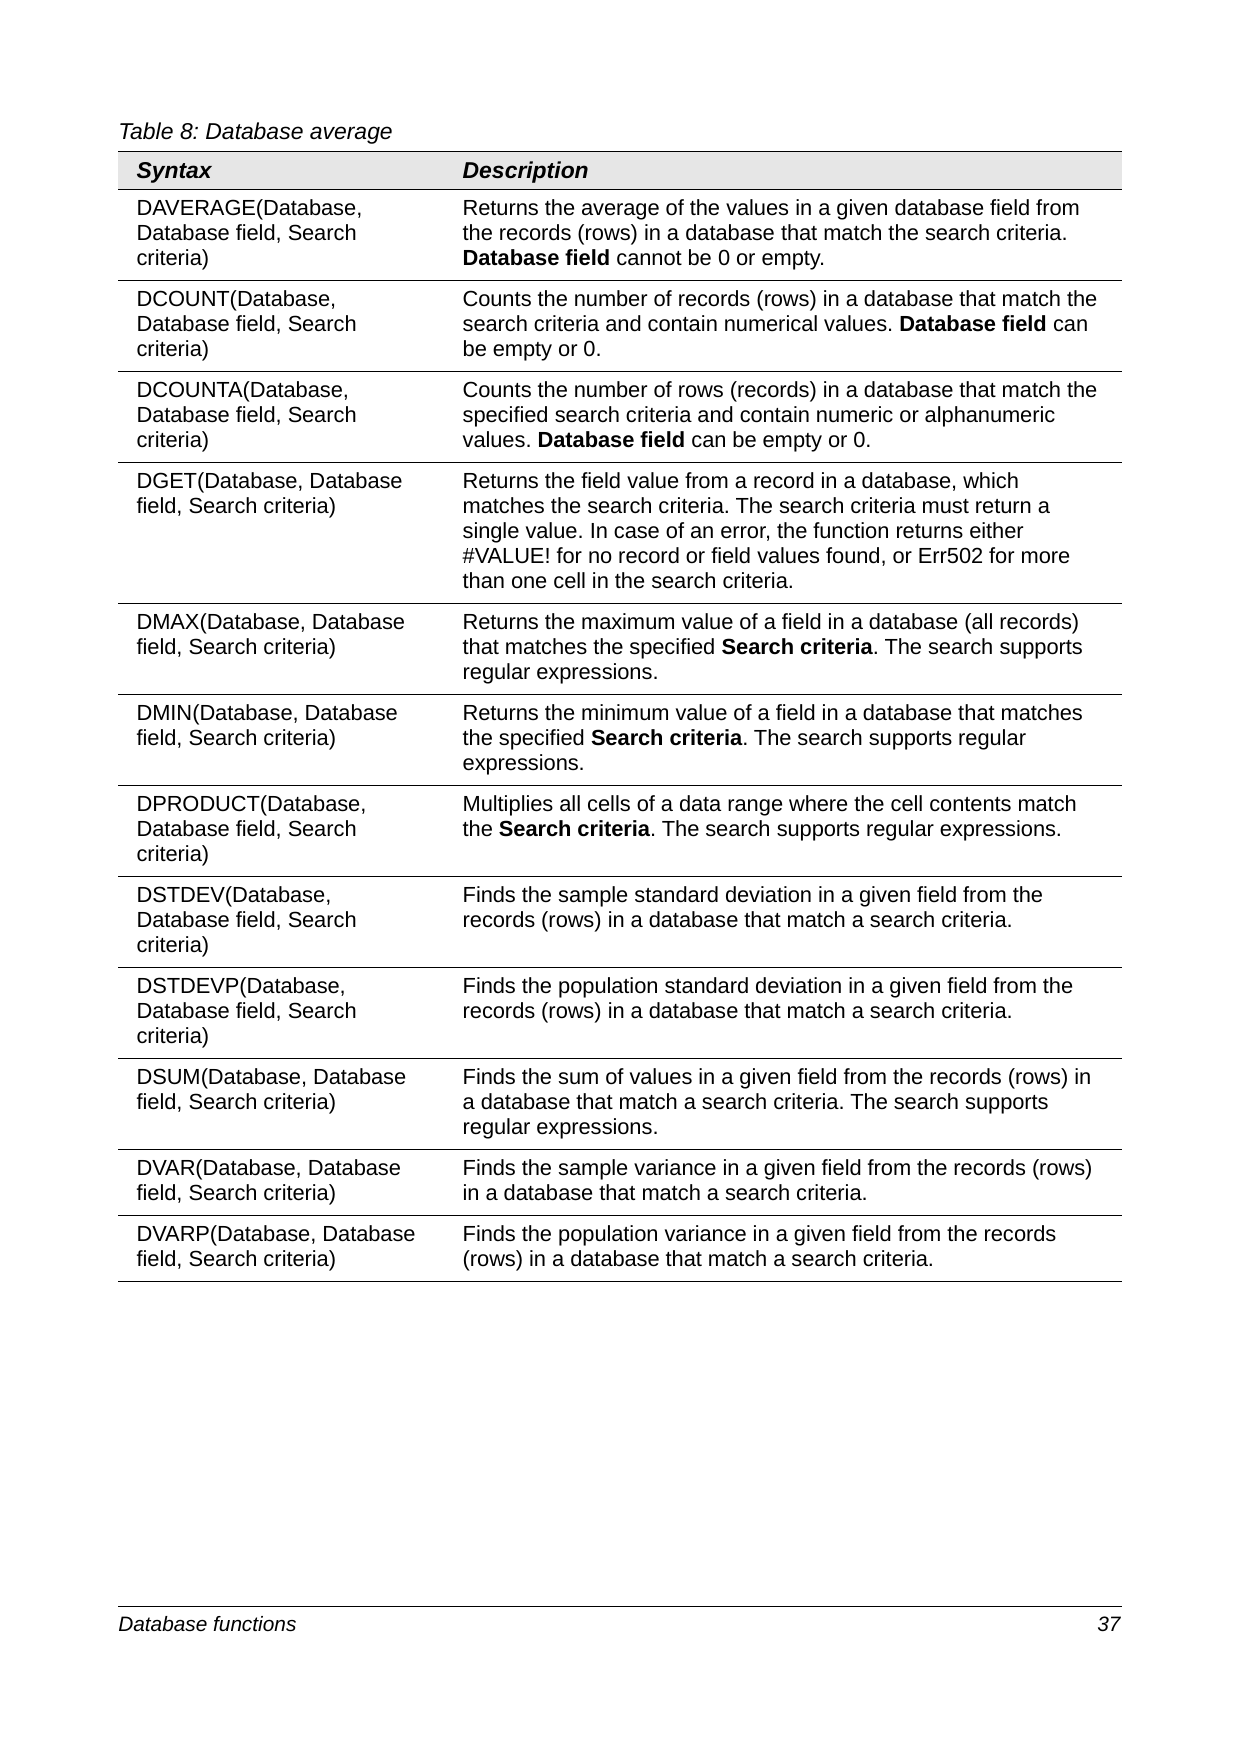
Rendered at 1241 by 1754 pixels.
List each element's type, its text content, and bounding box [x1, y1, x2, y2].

table_cell DSTDEV(Database, Database field, Search criteria) [118, 877, 444, 967]
table_cell DSTDEVP(Database, Database field, Search criteria) [118, 968, 444, 1058]
table_cell Counts the number of rows (records) in a database that match the specified search criteria and contain numeric or alphanumeric values. Database field can be empty or 0. [444, 372, 1122, 462]
table_cell Finds the sample variance in a given field from the records (rows) in a database that match a search criteria. [444, 1150, 1122, 1215]
table_cell DMIN(Database, Database field, Search criteria) [118, 695, 444, 785]
table_cell DPRODUCT(Database, Database field, Search criteria) [118, 786, 444, 876]
table_cell DVARP(Database, Database field, Search criteria) [118, 1216, 444, 1281]
table_cell DGET(Database, Database field, Search criteria) [118, 463, 444, 603]
table_cell DMAX(Database, Database field, Search criteria) [118, 604, 444, 694]
table_cell DCOUNTA(Database, Database field, Search criteria) [118, 372, 444, 462]
table_cell DSUM(Database, Database field, Search criteria) [118, 1059, 444, 1149]
table_cell DAVERAGE(Database, Database field, Search criteria) [118, 190, 444, 280]
table_cell Returns the field value from a record in a database, which matches the search criteria. The search criteria must return a single value. In case of an error, the function returns either #VALUE! for no record or field values found, or Err502 for more than one cell in the search criteria. [444, 463, 1122, 603]
table_cell Multiplies all cells of a data range where the cell contents match the Search criteria. The search supports regular expressions. [444, 786, 1122, 876]
table_cell DVAR(Database, Database field, Search criteria) [118, 1150, 444, 1215]
table_cell Finds the sample standard deviation in a given field from the records (rows) in a database that match a search criteria. [444, 877, 1122, 967]
table_cell Counts the number of records (rows) in a database that match the search criteria and contain numerical values. Database field can be empty or 0. [444, 281, 1122, 371]
table_cell Returns the average of the values in a given database field from the records (rows) in a database that match the search criteria. Database field cannot be 0 or empty. [444, 190, 1122, 280]
table_cell DCOUNT(Database, Database field, Search criteria) [118, 281, 444, 371]
table_cell Finds the population variance in a given field from the records (rows) in a database that match a search criteria. [444, 1216, 1122, 1281]
table_cell Returns the minimum value of a field in a database that matches the specified Search criteria. The search supports regular expressions. [444, 695, 1122, 785]
table_header Description [444, 152, 1122, 189]
text Table 8: Database average [118, 118, 1122, 144]
table_cell Returns the maximum value of a field in a database (all records) that matches the specified Search criteria. The search supports regular expressions. [444, 604, 1122, 694]
table_header Syntax [118, 152, 444, 189]
table_cell Finds the sum of values in a given field from the records (rows) in a database that match a search criteria. The search supports regular expressions. [444, 1059, 1122, 1149]
table_cell Finds the population standard deviation in a given field from the records (rows) in a database that match a search criteria. [444, 968, 1122, 1058]
